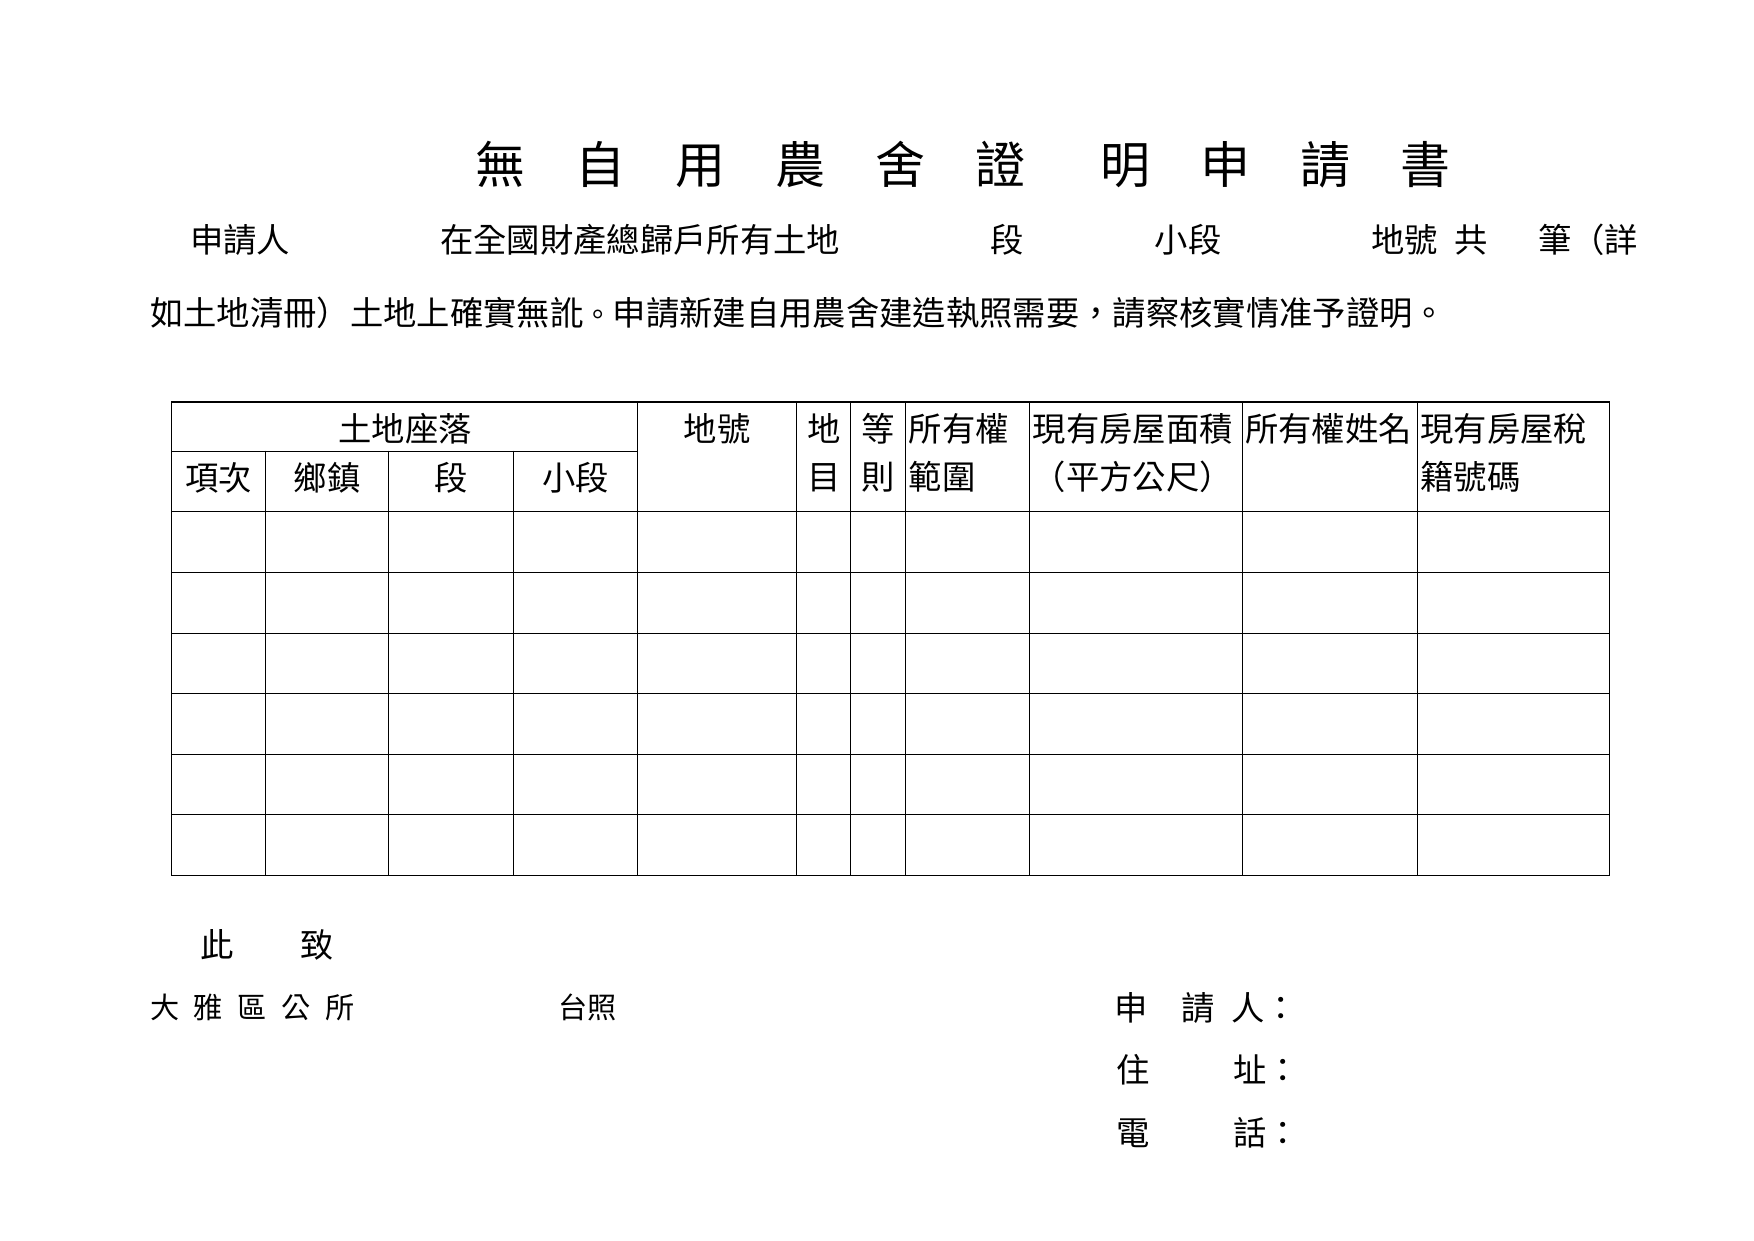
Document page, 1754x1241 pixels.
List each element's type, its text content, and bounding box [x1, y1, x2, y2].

text 大 雅 區 公 所 台照 申 請 人： [150, 964, 1604, 1026]
table_cell [851, 573, 905, 632]
table_cell [389, 694, 513, 754]
table_header 現有房屋稅籍號碼 [1418, 403, 1609, 511]
table_cell [851, 755, 905, 814]
text 此 致 [150, 901, 1604, 964]
table_cell [172, 815, 265, 875]
table_cell [1243, 634, 1417, 693]
table_cell [1030, 755, 1242, 814]
table_cell [514, 694, 637, 754]
table_cell [1418, 512, 1609, 572]
table_cell 鄉鎮 [266, 452, 388, 511]
table_header 地號 [638, 403, 796, 511]
table_cell [851, 815, 905, 875]
table_header 所有權範圍 [906, 403, 1029, 511]
table_cell [514, 512, 637, 572]
table_cell [266, 694, 388, 754]
text 無 自 用 農 舍 證 明 申 請 書 [150, 89, 1604, 214]
table_cell [638, 755, 796, 814]
table_cell [1243, 512, 1417, 572]
table_cell [514, 815, 637, 875]
table_cell [266, 512, 388, 572]
table_cell [389, 755, 513, 814]
table_cell [1418, 573, 1609, 632]
table_cell [172, 512, 265, 572]
table_cell [1030, 815, 1242, 875]
table_cell [906, 694, 1029, 754]
table_cell [1030, 512, 1242, 572]
table_header 所有權姓名 [1243, 403, 1417, 511]
table_cell [389, 634, 513, 693]
table_cell [906, 634, 1029, 693]
table_cell [797, 634, 850, 693]
table_cell [1243, 755, 1417, 814]
table_cell [1418, 694, 1609, 754]
table_cell [851, 694, 905, 754]
table_cell [797, 815, 850, 875]
table_cell [638, 694, 796, 754]
text 申請人 在全國財產總歸戶所有土地 段 小段 地號 共 筆（詳 如土地清冊）土地上確實無訛。申請新建自用農舍建造執照需要，請察核實情准予證明。 [150, 214, 1645, 334]
table_cell [389, 512, 513, 572]
table_cell 段 [389, 452, 513, 511]
table_header 等則 [851, 403, 905, 511]
table_cell [906, 815, 1029, 875]
table_cell [514, 634, 637, 693]
table_cell [906, 573, 1029, 632]
table_cell [514, 573, 637, 632]
table_cell [638, 573, 796, 632]
table_cell [906, 755, 1029, 814]
table_cell [172, 755, 265, 814]
table_cell [1030, 573, 1242, 632]
table_cell [906, 512, 1029, 572]
table_cell [1030, 694, 1242, 754]
table_cell 小段 [514, 452, 637, 511]
table_cell [266, 755, 388, 814]
table_header 地目 [797, 403, 850, 511]
table_cell [797, 694, 850, 754]
table_cell [797, 755, 850, 814]
table_cell [266, 815, 388, 875]
table_cell [1243, 694, 1417, 754]
table_cell [638, 512, 796, 572]
table_cell [266, 573, 388, 632]
table_cell [1030, 634, 1242, 693]
table_cell [172, 573, 265, 632]
table_cell [266, 634, 388, 693]
table_cell [1243, 815, 1417, 875]
text 住 址： 電 話： [150, 1026, 1604, 1151]
table_cell [389, 573, 513, 632]
table_cell [1418, 755, 1609, 814]
table_cell [172, 694, 265, 754]
table_cell [797, 573, 850, 632]
table_cell [851, 634, 905, 693]
table_cell [514, 755, 637, 814]
table_cell [638, 815, 796, 875]
table_cell [1243, 573, 1417, 632]
table_cell [851, 512, 905, 572]
table_header 現有房屋面積（平方公尺） [1030, 403, 1242, 511]
table_cell [638, 634, 796, 693]
table_header 土地座落 [172, 403, 637, 451]
table_cell [1418, 815, 1609, 875]
table_cell [1418, 634, 1609, 693]
table_cell [389, 815, 513, 875]
table_cell [797, 512, 850, 572]
table_cell 項次 [172, 452, 265, 511]
table_cell [172, 634, 265, 693]
